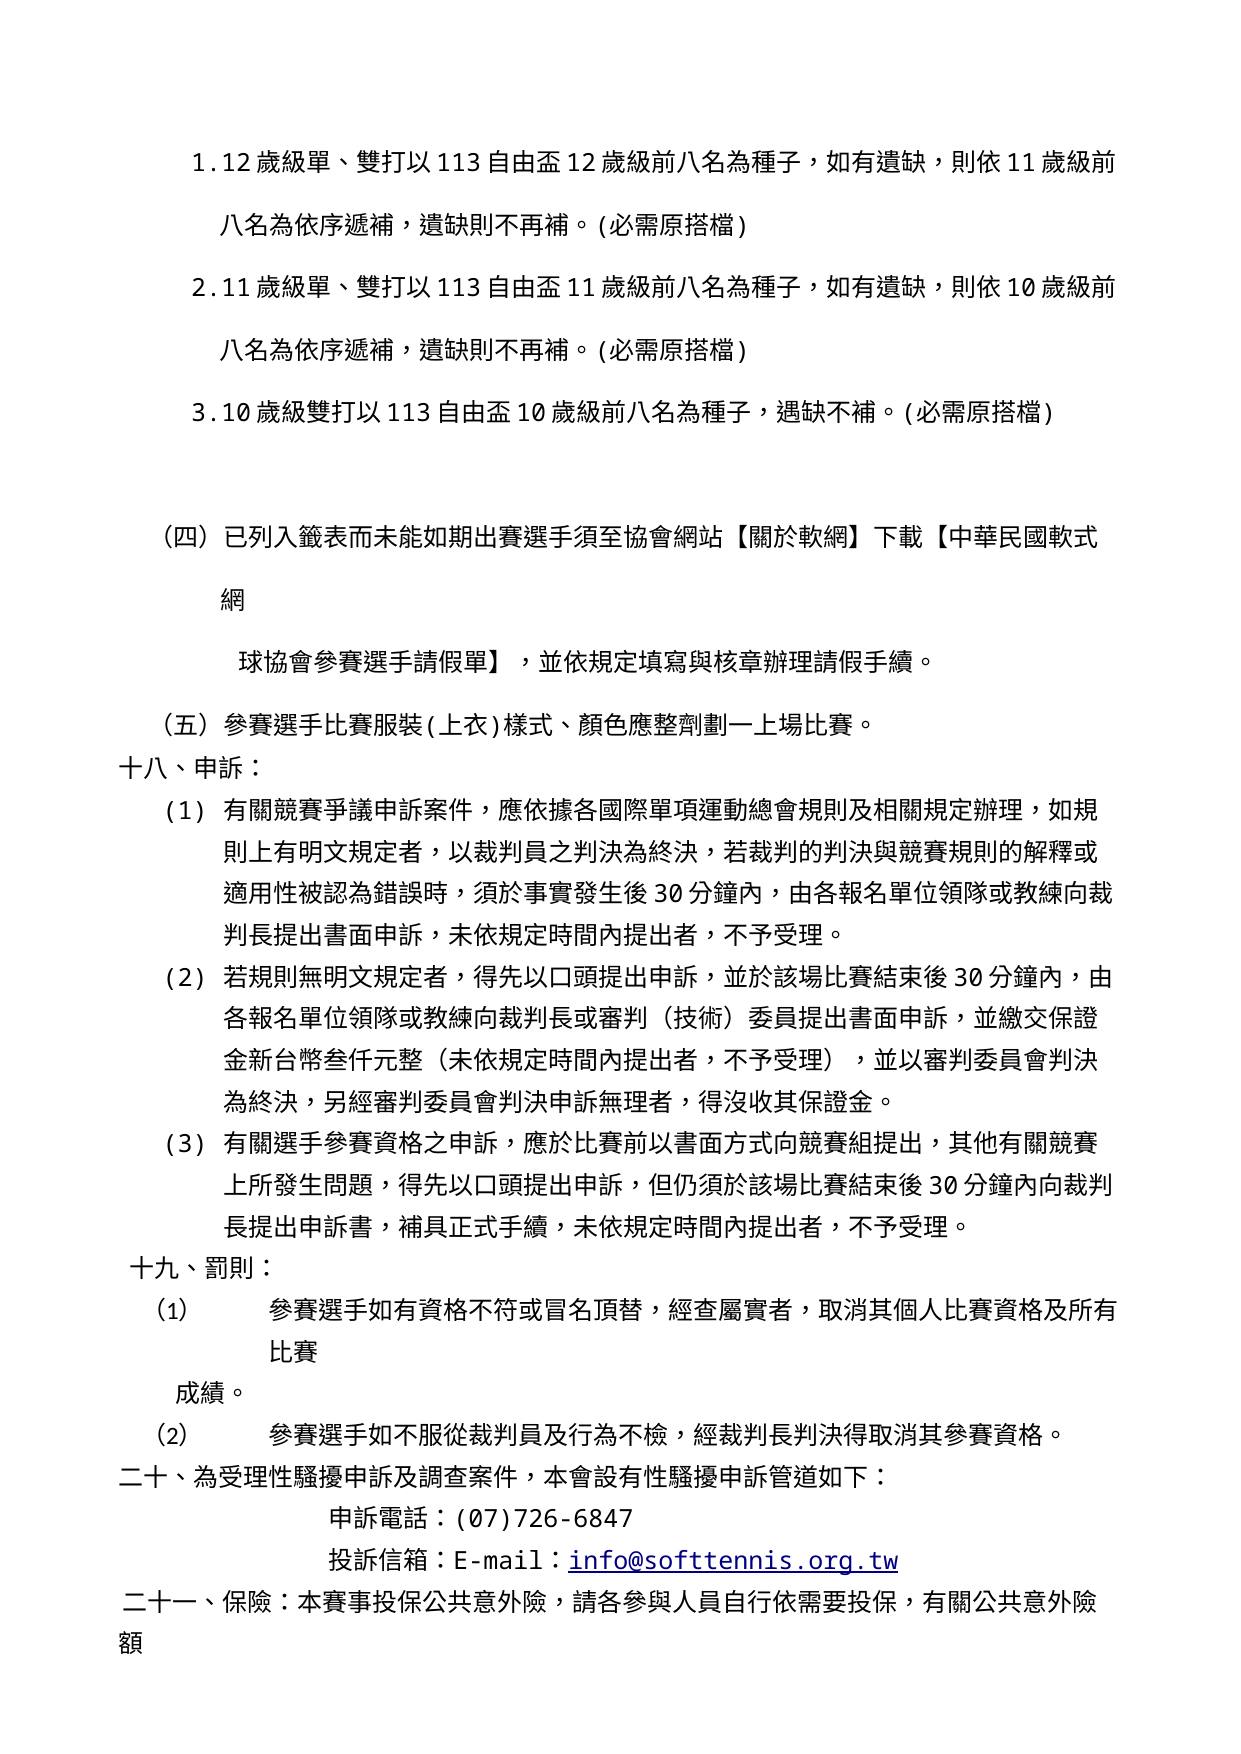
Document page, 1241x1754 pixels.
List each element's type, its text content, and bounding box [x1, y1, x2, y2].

list 參賽選手如有資格不符或冒名頂替，經查屬實者，取消其個人比賽資格及所有比賽 [141, 1286, 1122, 1369]
text 1.12歲級單、雙打以113自由盃12歲級前八名為種子，如有遺缺，則依11歲級前八名為依序遞補，遺缺則不再補。(必需原搭檔) [191, 119, 1122, 244]
text 二十、為受理性騷擾申訴及調查案件，本會設有性騷擾申訴管道如下： [118, 1453, 1122, 1494]
text 二十一、保險：本賽事投保公共意外險，請各參與人員自行依需要投保，有關公共意外險額 [118, 1578, 1122, 1661]
list 有關競賽爭議申訴案件，應依據各國際單項運動總會規則及相關規定辦理，如規則上有明文規定者，以裁判員之判決為終決，若裁判的判決與競賽規則的解釋或適用性被認為錯誤時，須於事實發生後30分鐘內，由各報名單位領隊或教練向裁判長提出書面申訴，未依規定時間內提出者，不予受理。 [162, 786, 1122, 953]
text 2.11歲級單、雙打以113自由盃11歲級前八名為種子，如有遺缺，則依10歲級前八名為依序遞補，遺缺則不再補。(必需原搭檔) [191, 244, 1122, 369]
text 球協會參賽選手請假單】，並依規定填寫與核章辦理請假手續。 [118, 619, 1122, 682]
list 若規則無明文規定者，得先以口頭提出申訴，並於該場比賽結束後30分鐘內，由各報名單位領隊或教練向裁判長或審判（技術）委員提出書面申訴，並繳交保證金新台幣叁仟元整（未依規定時間內提出者，不予受理），並以審判委員會判決為終決，另經審判委員會判決申訴無理者，得沒收其保證金。 [162, 953, 1122, 1119]
text 投訴信箱：E-mail：info@softtennis.org.tw [118, 1536, 1122, 1578]
text （五）參賽選手比賽服裝(上衣)樣式、顏色應整劑劃一上場比賽。 [118, 682, 1122, 744]
text 十八、申訴： [118, 744, 1122, 786]
text 申訴電話：(07)726-6847 [118, 1494, 1122, 1536]
text 3.10歲級雙打以113自由盃10歲級前八名為種子，遇缺不補。(必需原搭檔) [191, 369, 1122, 432]
text 十九、罰則： [129, 1244, 1122, 1286]
list 有關選手參賽資格之申訴，應於比賽前以書面方式向競賽組提出，其他有關競賽上所發生問題，得先以口頭提出申訴，但仍須於該場比賽結束後30分鐘內向裁判長提出申訴書，補具正式手續，未依規定時間內提出者，不予受理。 [162, 1119, 1122, 1244]
text 成績。 [141, 1369, 1122, 1411]
list 參賽選手如不服從裁判員及行為不檢，經裁判長判決得取消其參賽資格。 [141, 1411, 1122, 1453]
text （四）已列入籤表而未能如期出賽選手須至協會網站【關於軟網】下載【中華民國軟式網 [118, 494, 1122, 619]
